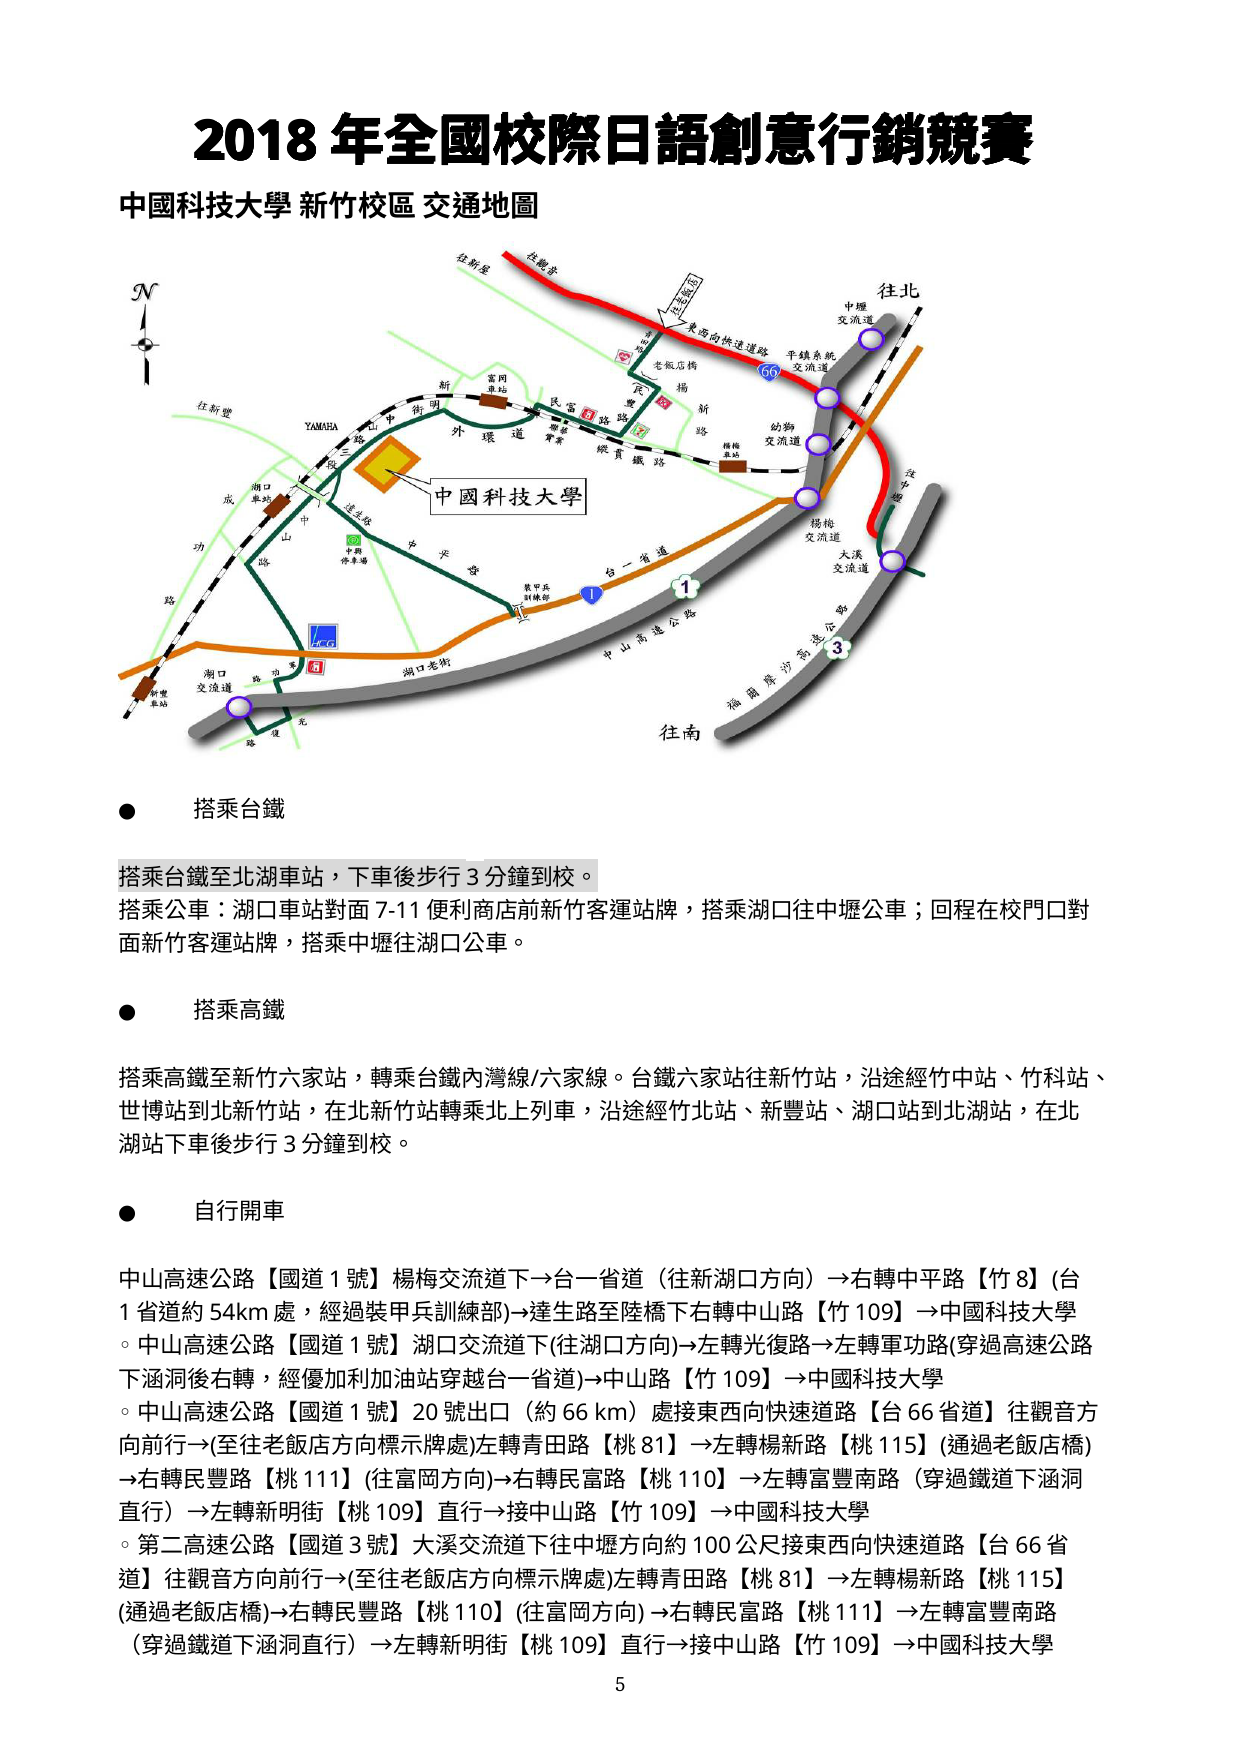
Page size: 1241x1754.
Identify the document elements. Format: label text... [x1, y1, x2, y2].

picture [117, 241, 962, 758]
list 自行開車 [118, 1188, 1122, 1231]
text 中山高速公路【國道1號】楊梅交流道下→台一省道（往新湖口方向）→右轉中平路【竹8】(台1省道約54km處，經過裝甲兵訓練部)→達生路至陸橋下右轉中山路【竹109】→中國科技大學 ◦ 中山高速公路【國道1號】湖口交流道下(往湖口方向)→左轉光復路→左轉軍功路(穿過高速公路下涵洞後右轉，經優加利加油站穿越台一省道)→中山路【竹109】→中國科技大學 ◦ 中山高速公路【國道1號】20號出口（約66 km）處接東西向快速道路【台66省道】往觀音方向前行→(至往老飯店方向標示牌處)左轉青田路【桃81】→左轉楊新路【桃115】(通過老飯店橋)→右轉民豐路【桃111】(往富岡方向)→右轉民富路【桃110】→左轉富豐南路（穿過鐵道下涵洞直行）→左轉新明街【桃109】直行→接中山路【竹109】→中國科技大學 ◦ 第二高速公路【國道3號】大溪交流道下往中壢方向約100公尺接東西向快速道路【台66省道】往觀音方向前行→(至往老飯店方向標示牌處)左轉青田路【桃81】→左轉楊新路【桃115】(通過老飯店橋)→右轉民豐路【桃110】(往富岡方向) →右轉民富路【桃111】→左轉富豐南路（穿過鐵道下涵洞直行）→左轉新明街【桃109】直行→接中山路【竹109】→中國科技大學 [118, 1260, 1099, 1660]
text 搭乘高鐵至新竹六家站，轉乘台鐵內灣線/六家線。台鐵六家站往新竹站，沿途經竹中站、竹科站、世博站到北新竹站，在北新竹站轉乘北上列車，沿途經竹北站、新豐站、湖口站到北湖站，在北湖站下車後步行3分鐘到校。 [118, 1059, 1099, 1159]
list 搭乘台鐵 [118, 787, 1122, 829]
list 搭乘高鐵 [118, 988, 1122, 1030]
text 中國科技大學 新竹校區 交通地圖 [118, 182, 1122, 225]
text 搭乘台鐵至北湖車站，下車後步行3分鐘到校。 搭乘公車：湖口車站對面7-11便利商店前新竹客運站牌，搭乘湖口往中壢公車；回程在校門口對面新竹客運站牌，搭乘中壢往湖口公車。 [118, 858, 1099, 958]
